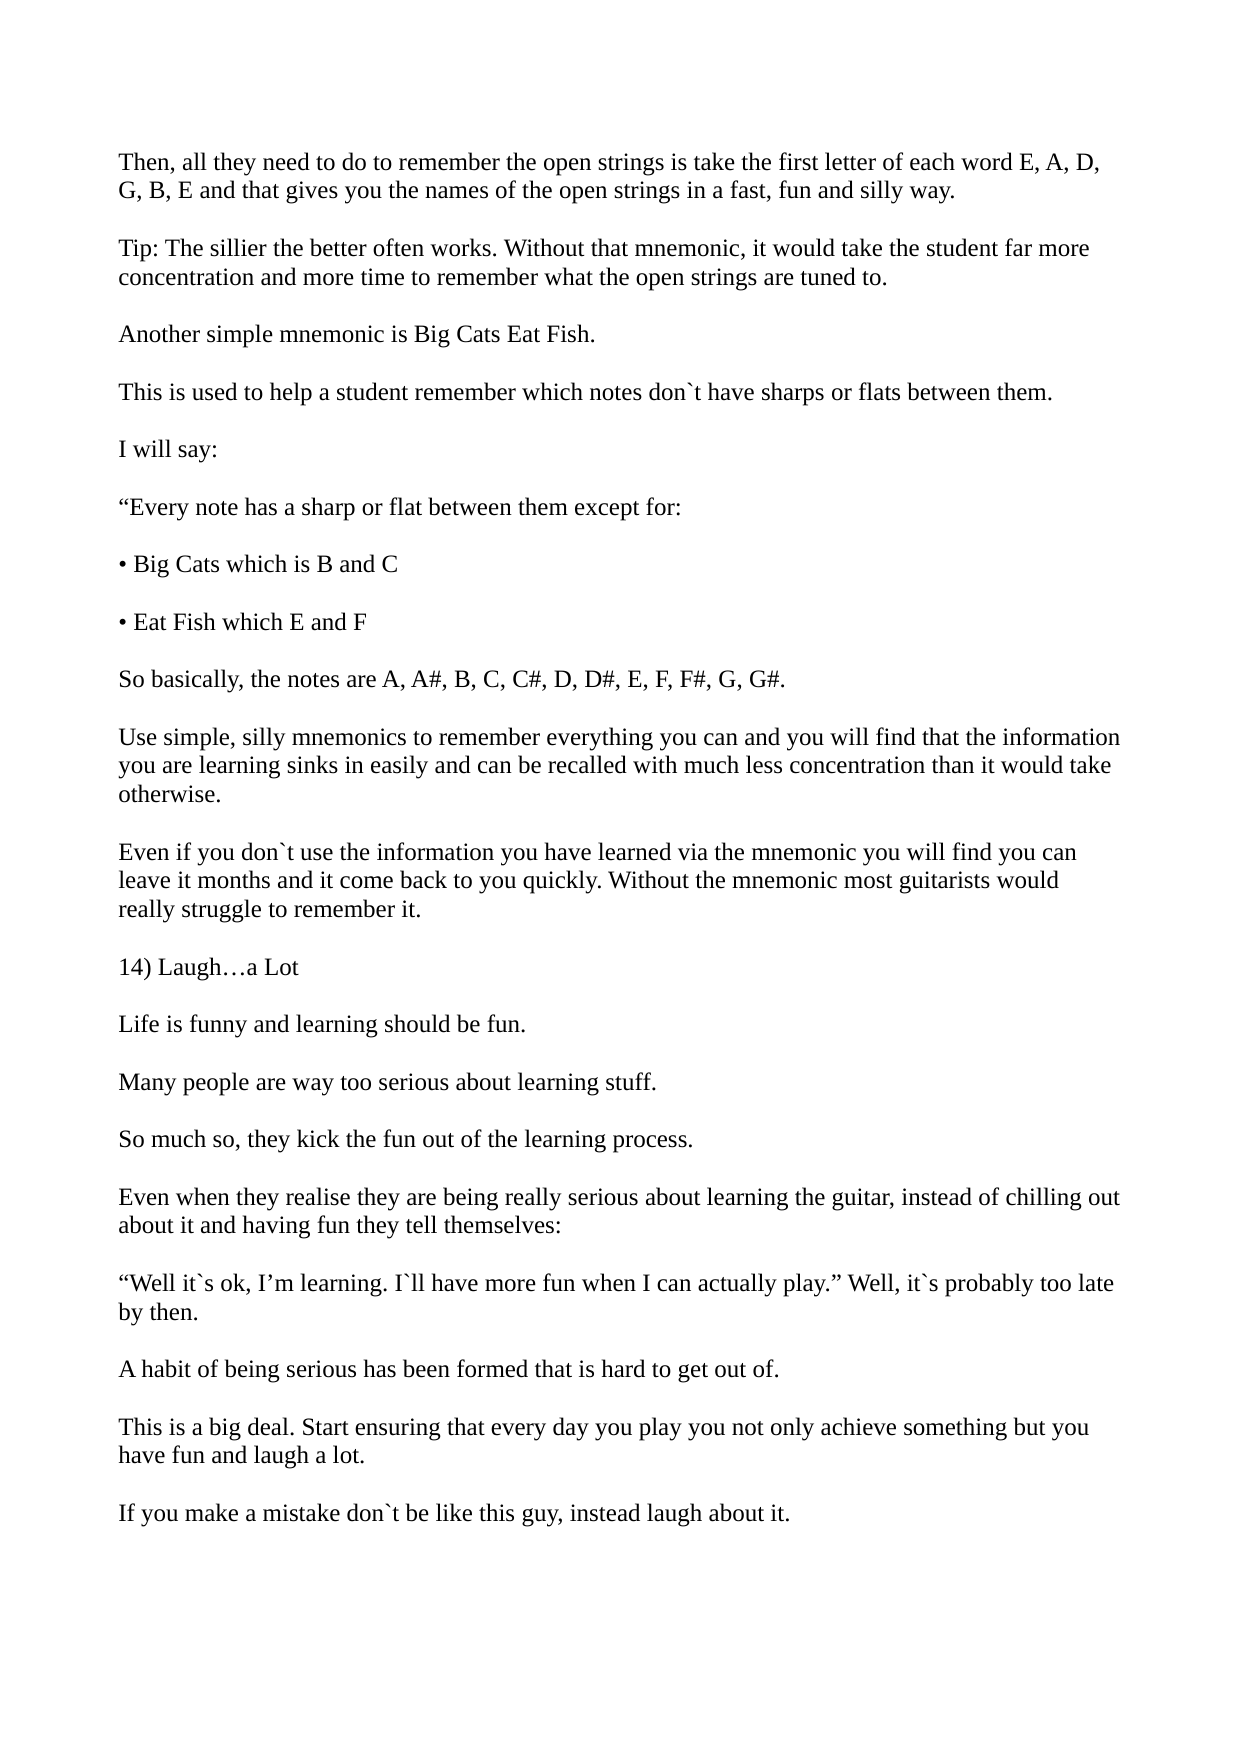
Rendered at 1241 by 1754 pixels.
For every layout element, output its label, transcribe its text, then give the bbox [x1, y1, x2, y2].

text Use simple, silly mnemonics to remember everything you can and you will find that the information you are learning sinks in easily and can be recalled with much less concentration than it would take otherwise. [118, 722, 1122, 808]
text Life is funny and learning should be fun. [118, 1009, 1122, 1038]
text Another simple mnemonic is Big Cats Eat Fish. [118, 319, 1122, 348]
text 14) Laugh…a Lot [118, 952, 1122, 981]
text • Eat Fish which E and F [118, 607, 1122, 636]
text If you make a mistake don`t be like this guy, instead laugh about it. [118, 1498, 1122, 1527]
text Even when they realise they are being really serious about learning the guitar, instead of chilling out about it and having fun they tell themselves: [118, 1182, 1122, 1239]
text • Big Cats which is B and C [118, 549, 1122, 578]
text A habit of being serious has been formed that is hard to get out of. [118, 1354, 1122, 1383]
text So basically, the notes are A, A#, B, C, C#, D, D#, E, F, F#, G, G#. [118, 664, 1122, 693]
text So much so, they kick the fun out of the learning process. [118, 1124, 1122, 1153]
text Even if you don`t use the information you have learned via the mnemonic you will find you can leave it months and it come back to you quickly. Without the mnemonic most guitarists would really struggle to remember it. [118, 837, 1122, 923]
text I will say: [118, 434, 1122, 463]
text Then, all they need to do to remember the open strings is take the first letter of each word E, A, D, G, B, E and that gives you the names of the open strings in a fast, fun and silly way. [118, 147, 1122, 204]
text This is a big deal. Start ensuring that every day you play you not only achieve something but you have fun and laugh a lot. [118, 1412, 1122, 1469]
text Many people are way too serious about learning stuff. [118, 1067, 1122, 1096]
text Tip: The sillier the better often works. Without that mnemonic, it would take the student far more concentration and more time to remember what the open strings are tuned to. [118, 233, 1122, 291]
text This is used to help a student remember which notes don`t have sharps or flats between them. [118, 377, 1122, 406]
text “Every note has a sharp or flat between them except for: [118, 492, 1122, 521]
text “Well it`s ok, I’m learning. I`ll have more fun when I can actually play.” Well, it`s probably too late by then. [118, 1268, 1122, 1326]
